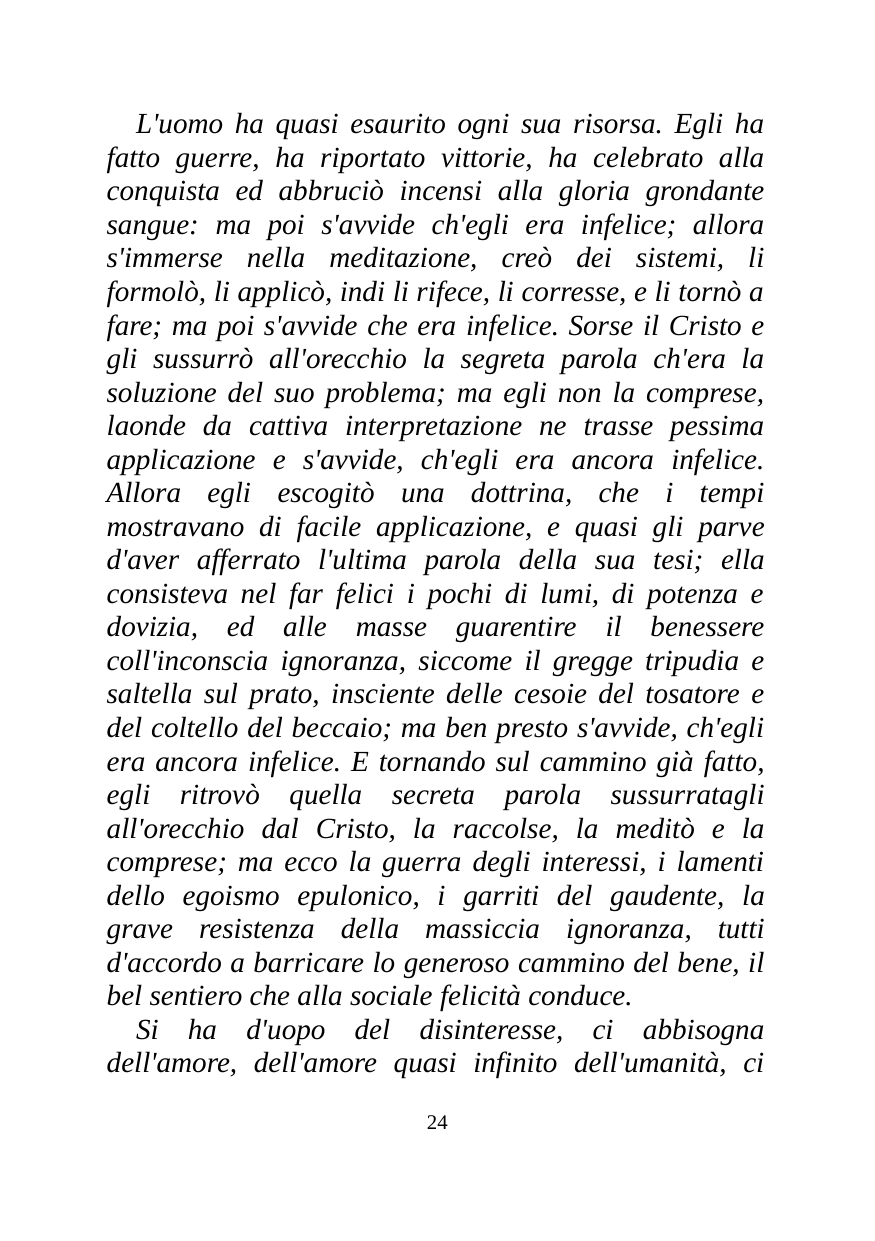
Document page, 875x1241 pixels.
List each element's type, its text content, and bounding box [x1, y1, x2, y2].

text L'uomo ha quasi esaurito ogni sua risorsa. Egli ha fatto guerre, ha riportato vittorie, ha celebrato alla conquista ed abbruciò incensi alla gloria grondante sangue: ma poi s'avvide ch'egli era infelice; allora s'immerse nella meditazione, creò dei sistemi, li formolò, li applicò, indi li rifece, li corresse, e li tornò a fare; ma poi s'avvide che era infelice. Sorse il Cristo e gli sussurrò all'orecchio la segreta parola ch'era la soluzione del suo problema; ma egli non la comprese, laonde da cattiva interpretazione ne trasse pessima applicazione e s'avvide, ch'egli era ancora infelice. Allora egli escogitò una dottrina, che i tempi mostravano di facile applicazione, e quasi gli parve d'aver afferrato l'ultima parola della sua tesi; ella consisteva nel far felici i pochi di lumi, di potenza e dovizia, ed alle masse guarentire il benessere coll'inconscia ignoranza, siccome il gregge tripudia e saltella sul prato, insciente delle cesoie del tosatore e del coltello del beccaio; ma ben presto s'avvide, ch'egli era ancora infelice. E tornando sul cammino già fatto, egli ritrovò quella secreta parola sussurratagli all'orecchio dal Cristo, la raccolse, la meditò e la comprese; ma ecco la guerra degli interessi, i lamenti dello egoismo epulonico, i garriti del gaudente, la grave resistenza della massiccia ignoranza, tutti d'accordo a barricare lo generoso cammino del bene, il bel sentiero che alla sociale felicità conduce. [106, 106, 768, 1012]
text Si ha d'uopo del disinteresse, ci abbisogna dell'amore, dell'amore quasi infinito dell'umanità, ci [106, 1012, 768, 1079]
